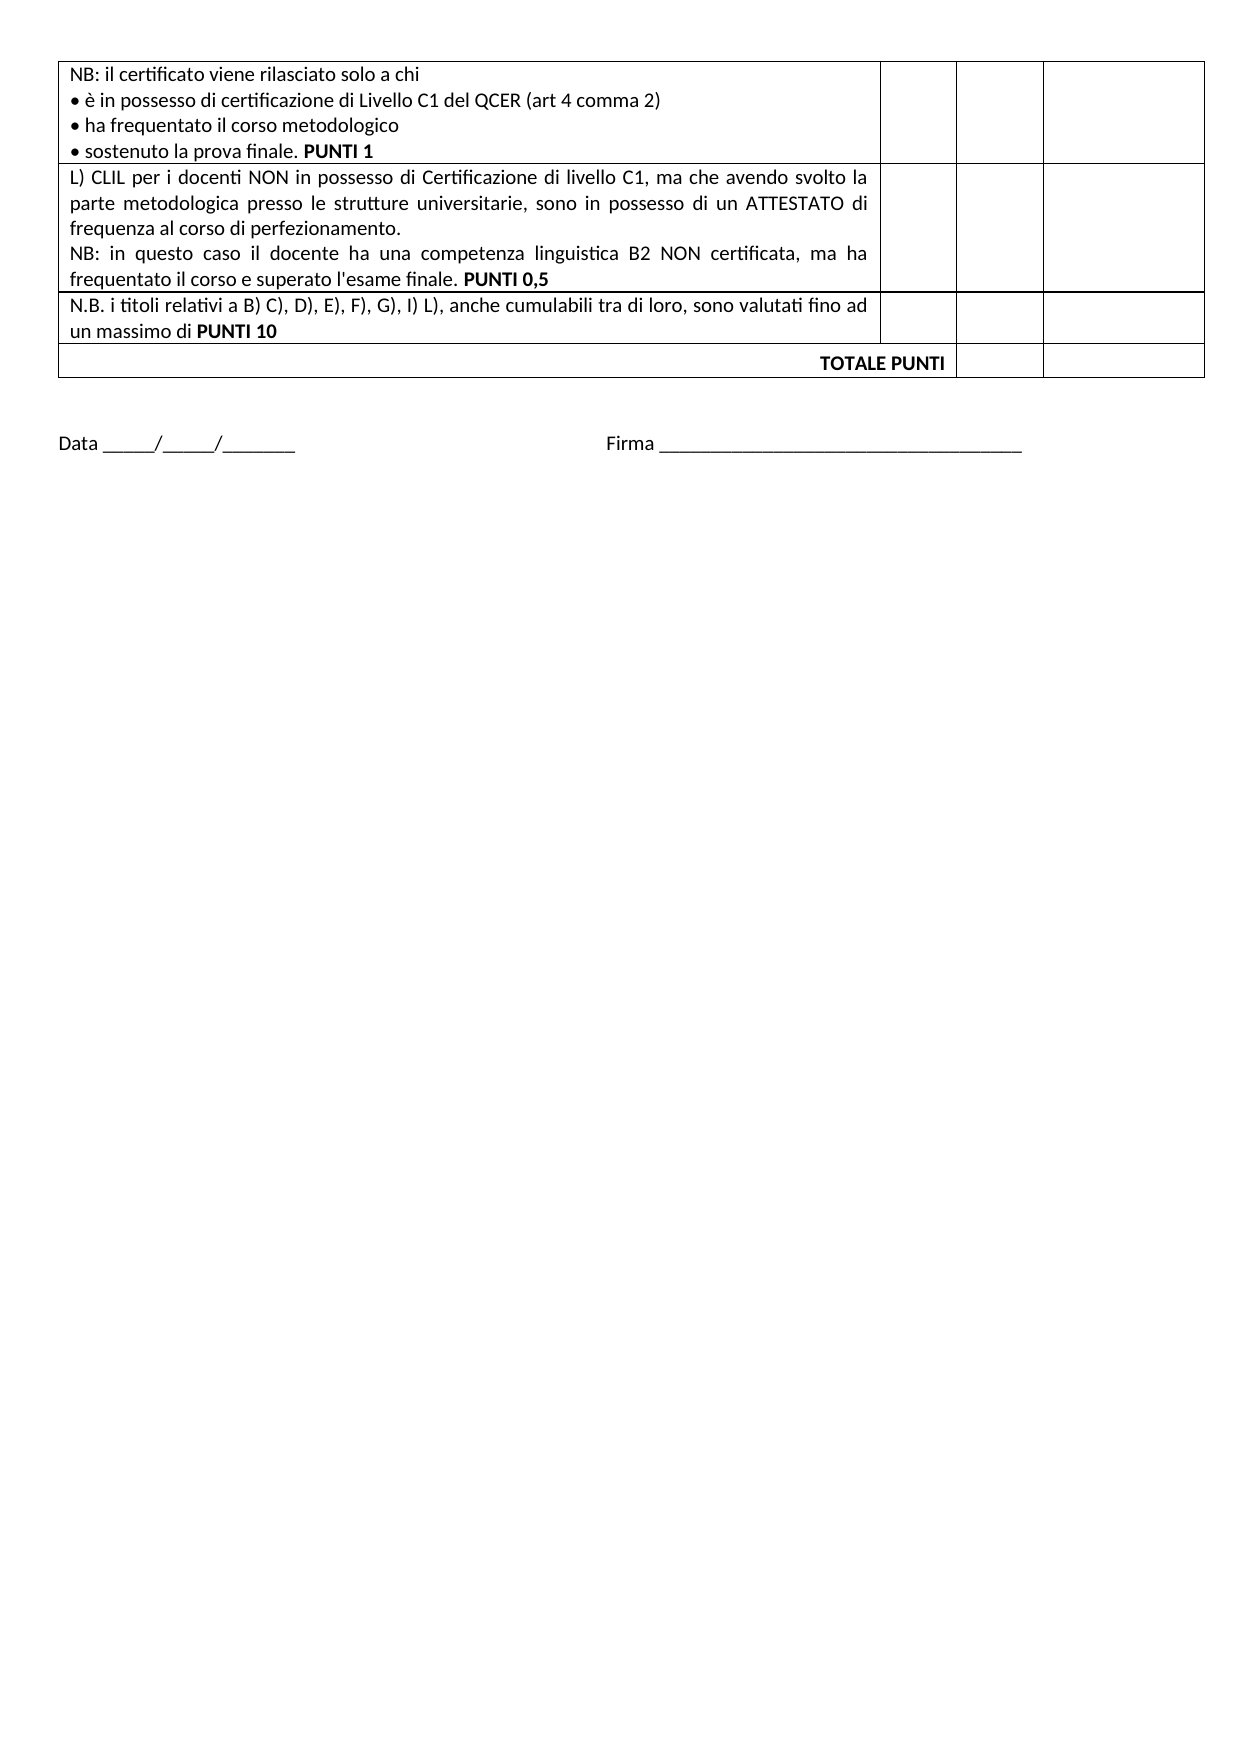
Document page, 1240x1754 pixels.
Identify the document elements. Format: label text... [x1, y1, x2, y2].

table_cell L) CLIL per i docenti NON in possesso di Certificazione di livello C1, ma che avendo svolto la parte metodologica presso le strutture universitarie, sono in possesso di un ATTESTATO di frequenza al corso di perfezionamento. NB: in questo caso il docente ha una competenza linguistica B2 NON certificata, ma ha frequentato il corso e superato l'esame finale. PUNTI 0,5 [59, 164, 880, 291]
table_cell [881, 62, 956, 163]
table_cell [881, 293, 956, 343]
table_cell [1044, 62, 1204, 163]
table_cell [957, 344, 1043, 377]
table_cell [957, 164, 1043, 291]
table_cell [957, 62, 1043, 163]
table_cell [957, 293, 1043, 343]
table_cell [1044, 293, 1204, 343]
table_cell NB: il certificato viene rilasciato solo a chi • è in possesso di certificazione di Livello C1 del QCER (art 4 comma 2) • ha frequentato il corso metodologico • sostenuto la prova finale. PUNTI 1 [59, 62, 880, 163]
text Data _____/_____/_______ Firma ___________________________________ [58, 430, 1181, 455]
table_cell [1044, 344, 1204, 377]
table_cell TOTALE PUNTI [59, 344, 956, 377]
table_cell N.B. i titoli relativi a B) C), D), E), F), G), I) L), anche cumulabili tra di loro, sono valutati fino ad un massimo di PUNTI 10 [59, 293, 880, 343]
table_cell [1044, 164, 1204, 291]
table_cell [881, 164, 956, 291]
